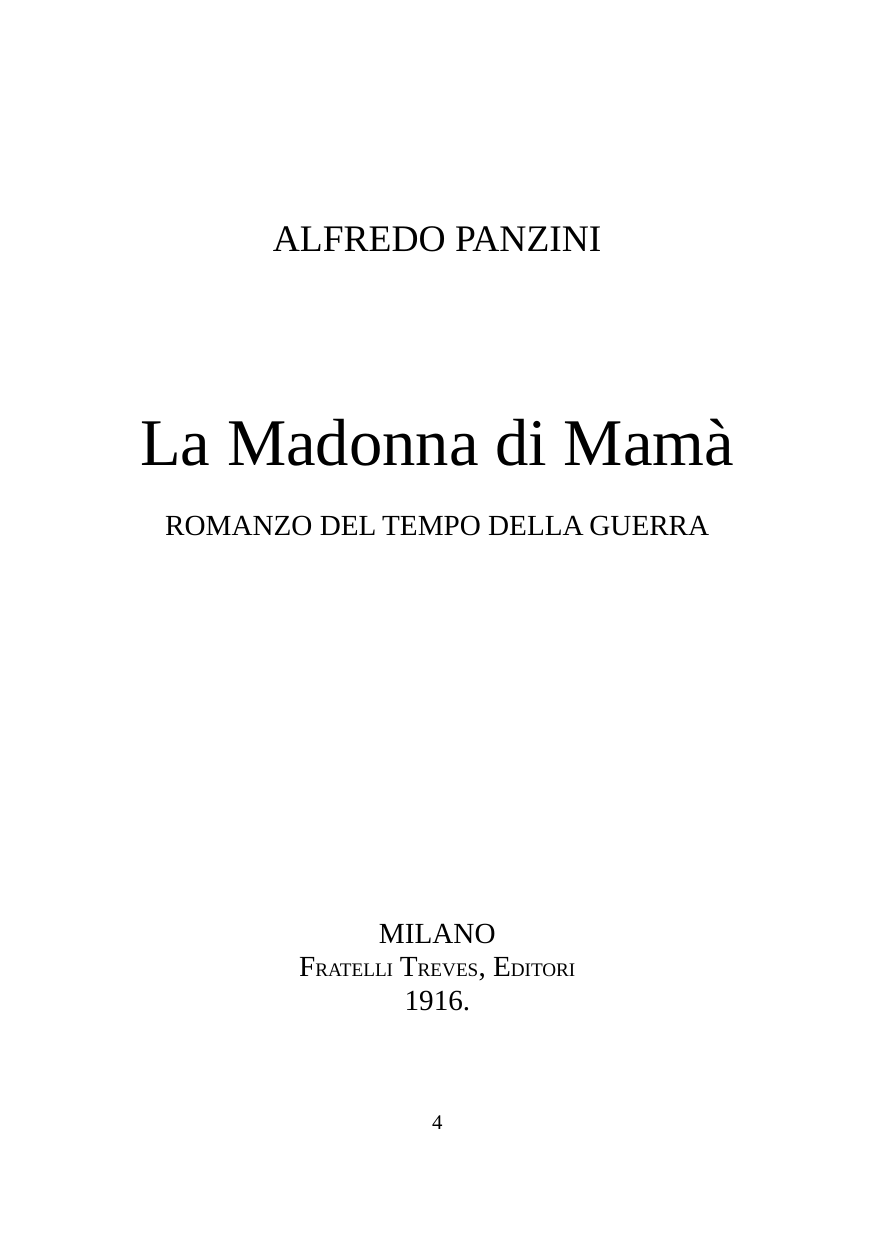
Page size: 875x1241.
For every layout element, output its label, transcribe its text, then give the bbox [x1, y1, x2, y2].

text MILANO [106, 916, 768, 949]
text La Madonna di Mamà [106, 403, 768, 480]
text 1916. [106, 983, 768, 1016]
text Fratelli Treves, Editori [106, 949, 768, 983]
text ALFREDO PANZINI [106, 216, 768, 259]
text ROMANZO DEL TEMPO DELLA GUERRA [106, 508, 768, 542]
